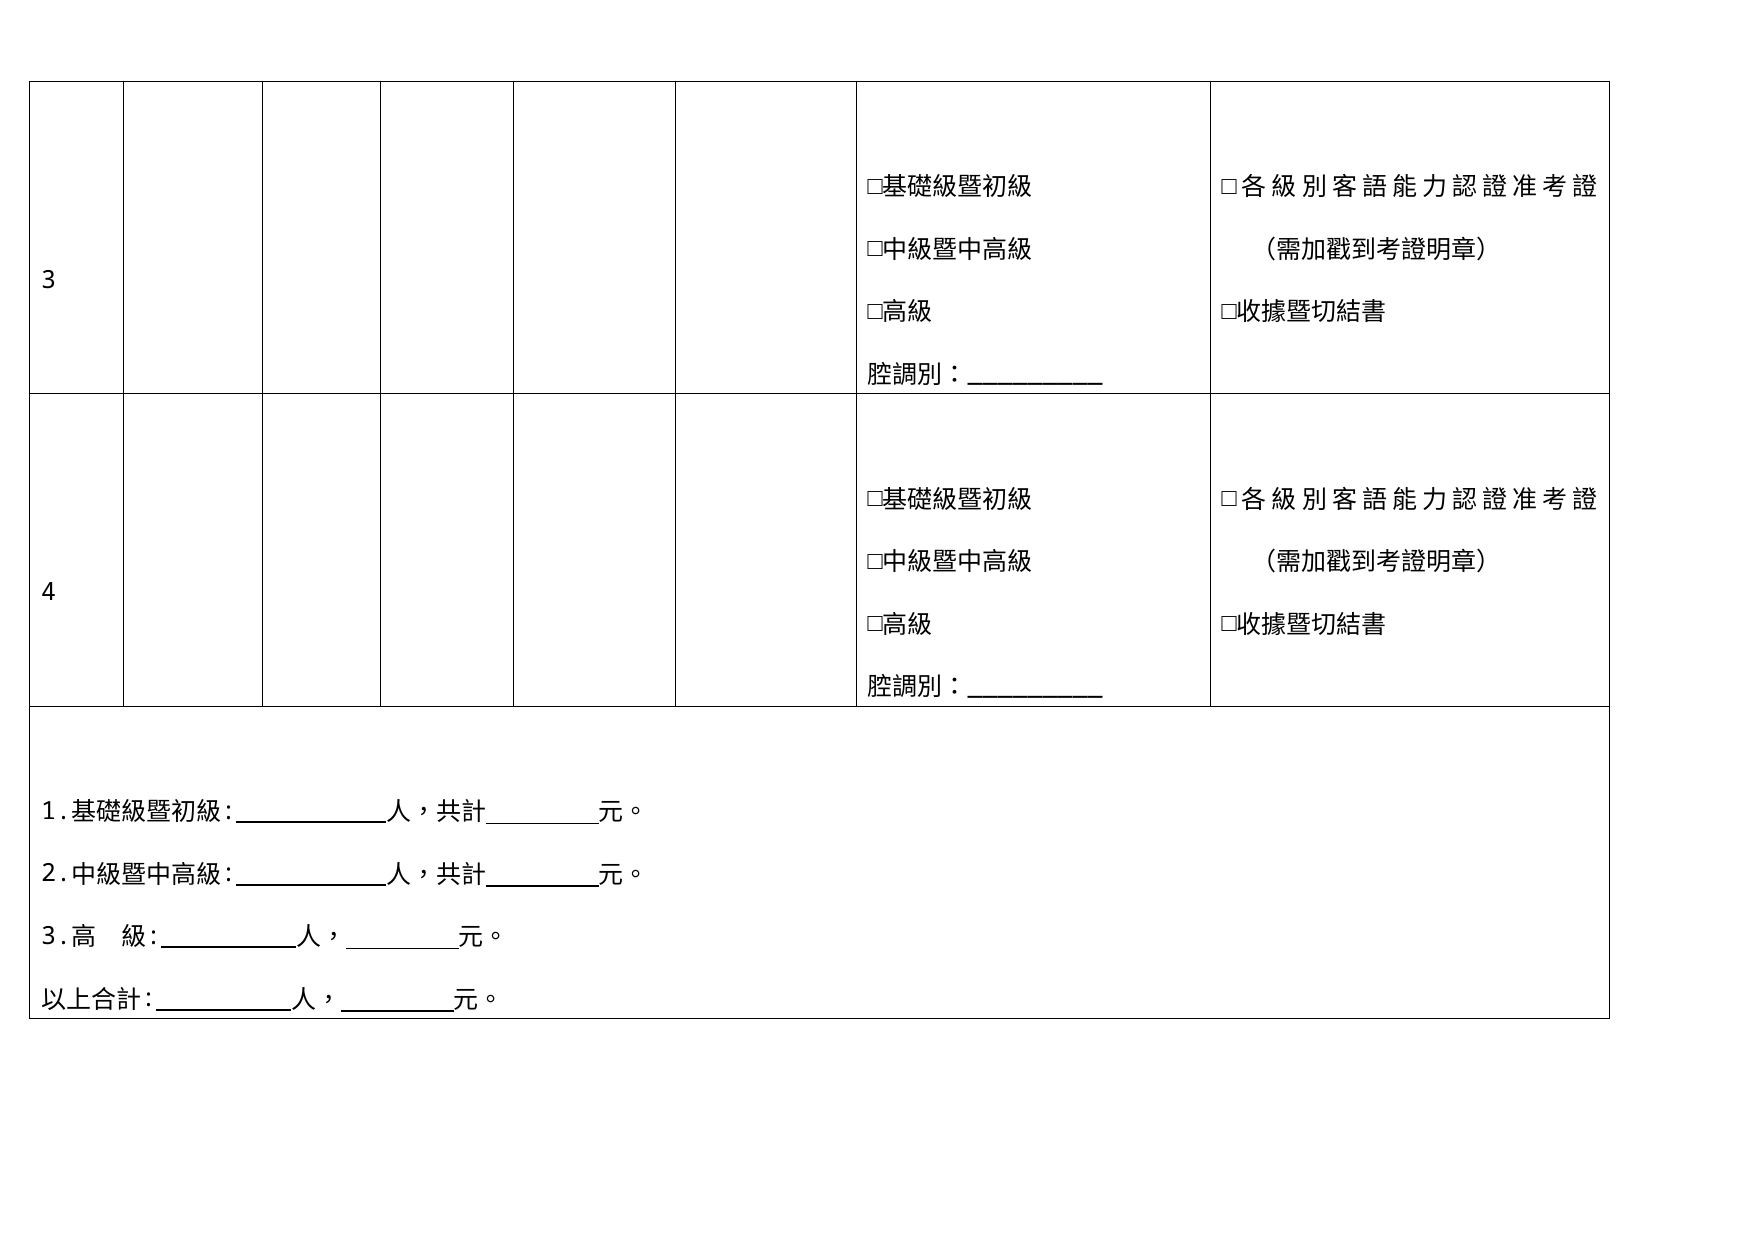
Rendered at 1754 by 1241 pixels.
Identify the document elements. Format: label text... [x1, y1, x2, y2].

table_cell [381, 82, 513, 393]
table_cell [263, 394, 380, 706]
table_cell [514, 82, 675, 393]
table_cell [381, 394, 513, 706]
table_cell [676, 394, 856, 706]
table_cell □基礎級暨初級 □中級暨中高級 □高級 腔調別：_________ [857, 394, 1210, 706]
table_cell [263, 82, 380, 393]
table_cell 4 [30, 394, 123, 706]
table_cell 1.基礎級暨初級: 人，共計 元。 2.中級暨中高級: 人，共計 元。 3.高 級: 人， 元。 以上合計: 人， 元。 [30, 707, 1609, 1018]
table_cell 3 [30, 82, 123, 393]
table_cell □基礎級暨初級 □中級暨中高級 □高級 腔調別：_________ [857, 82, 1210, 393]
table_cell □各級別客語能力認證准考證 （需加戳到考證明章） □收據暨切結書 [1211, 394, 1609, 706]
table_cell □各級別客語能力認證准考證 （需加戳到考證明章） □收據暨切結書 [1211, 82, 1609, 393]
table_cell [514, 394, 675, 706]
table_cell [676, 82, 856, 393]
table_cell [124, 82, 262, 393]
table_cell [124, 394, 262, 706]
